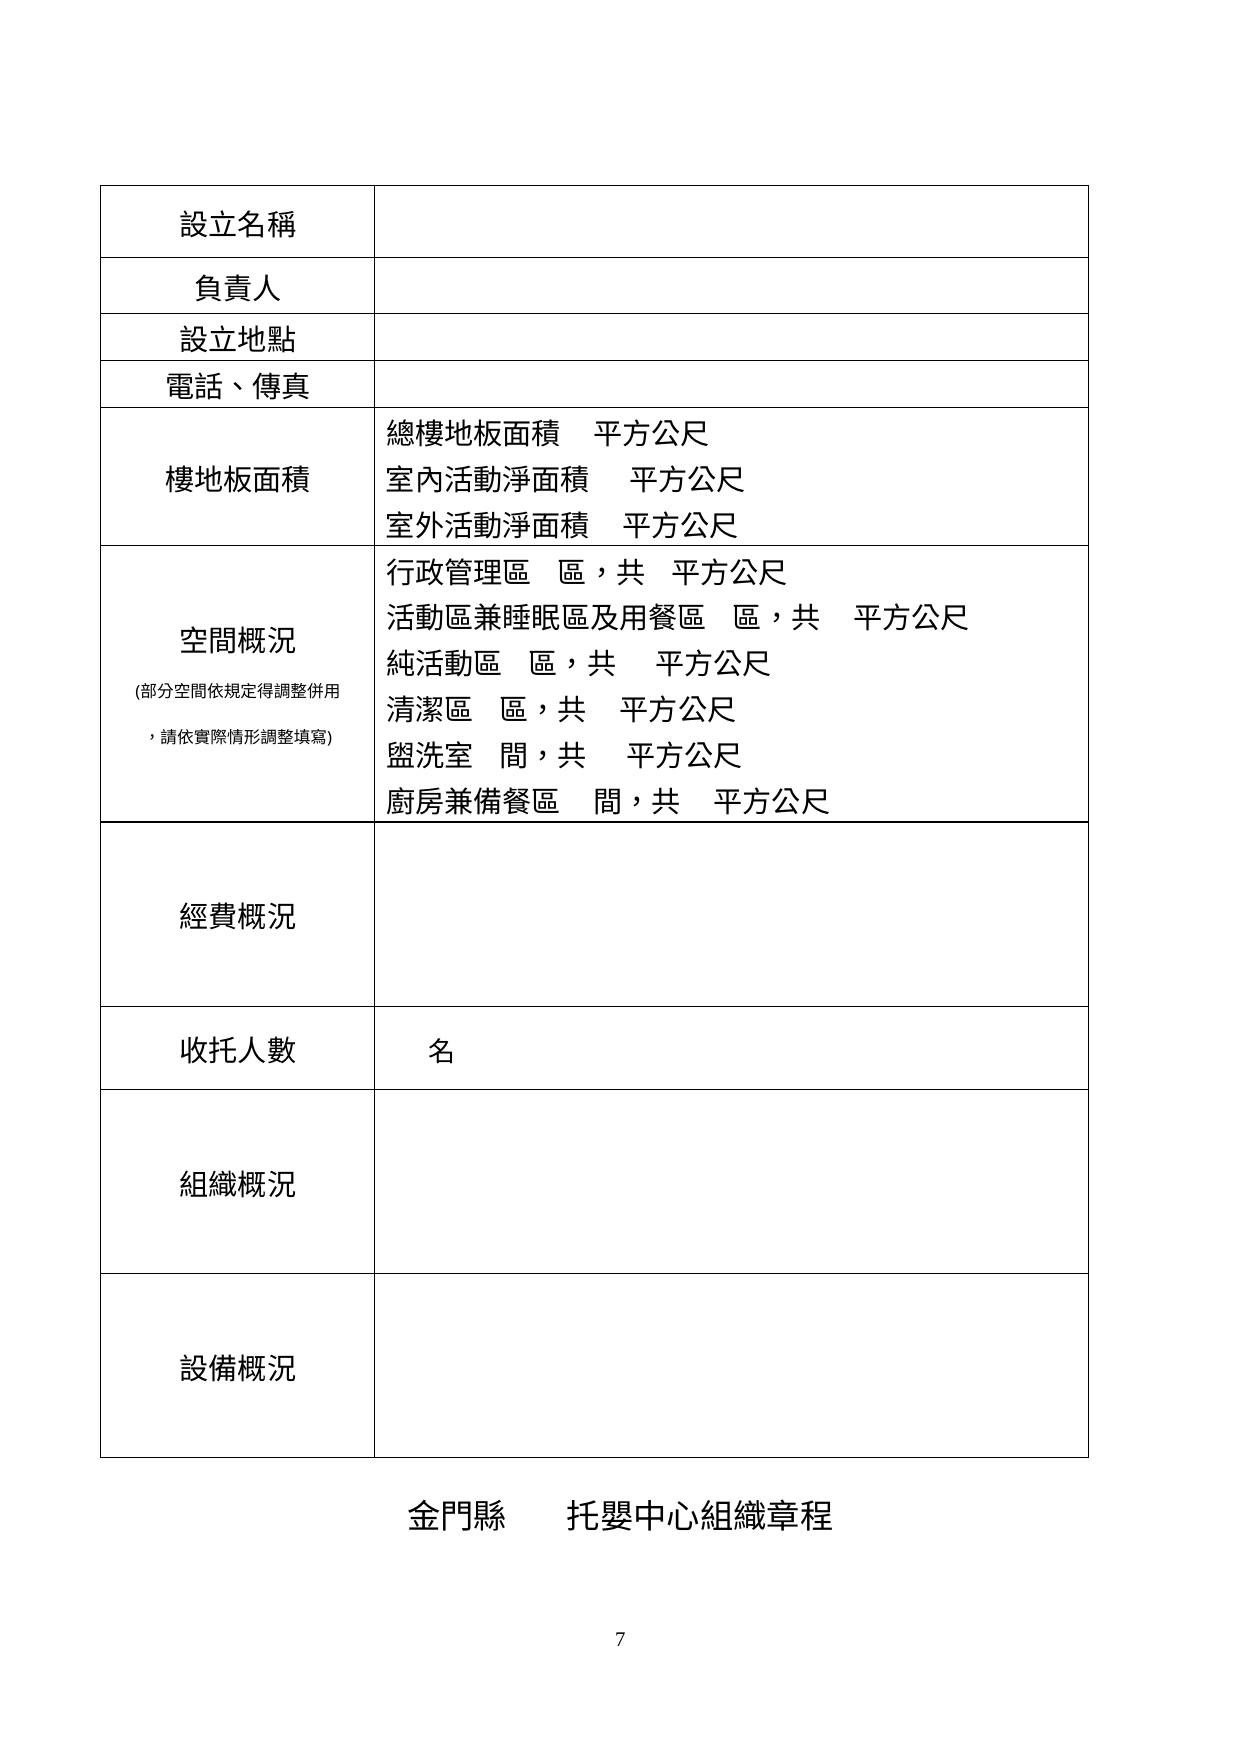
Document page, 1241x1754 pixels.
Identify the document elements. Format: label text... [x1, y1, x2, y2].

table_cell [375, 823, 1088, 1006]
table_cell 電話、傳真 [101, 361, 374, 407]
table_cell [375, 314, 1088, 360]
table_cell 行政管理區 區，共 平方公尺 活動區兼睡眠區及用餐區 區，共 平方公尺 純活動區 區，共 平方公尺 清潔區 區，共 平方公尺 盥洗室 間，共 平方公尺 廚房兼備餐區 間，共 平方公尺 [375, 546, 1088, 821]
table_cell [375, 1274, 1088, 1457]
table_header [375, 186, 1088, 257]
table_cell 收托人數 [101, 1007, 374, 1088]
table_cell 空間概況 (部分空間依規定得調整併用 ，請依實際情形調整填寫) [101, 546, 374, 821]
table_header 設立名稱 [101, 186, 374, 257]
table_cell 設備概況 [101, 1274, 374, 1457]
table_cell 樓地板面積 [101, 408, 374, 545]
table_cell 經費概況 [101, 823, 374, 1006]
text 金門縣 托嬰中心組織章程 [112, 239, 1128, 1552]
table_cell 負責人 [101, 258, 374, 313]
table_cell [375, 361, 1088, 407]
table_cell [375, 258, 1088, 313]
table_cell 設立地點 [101, 314, 374, 360]
table_cell 組織概況 [101, 1090, 374, 1273]
table_cell [375, 1090, 1088, 1273]
table_cell 總樓地板面積 平方公尺 室內活動淨面積 平方公尺 室外活動淨面積 平方公尺 [375, 408, 1088, 545]
table_cell 名 [375, 1007, 1088, 1088]
